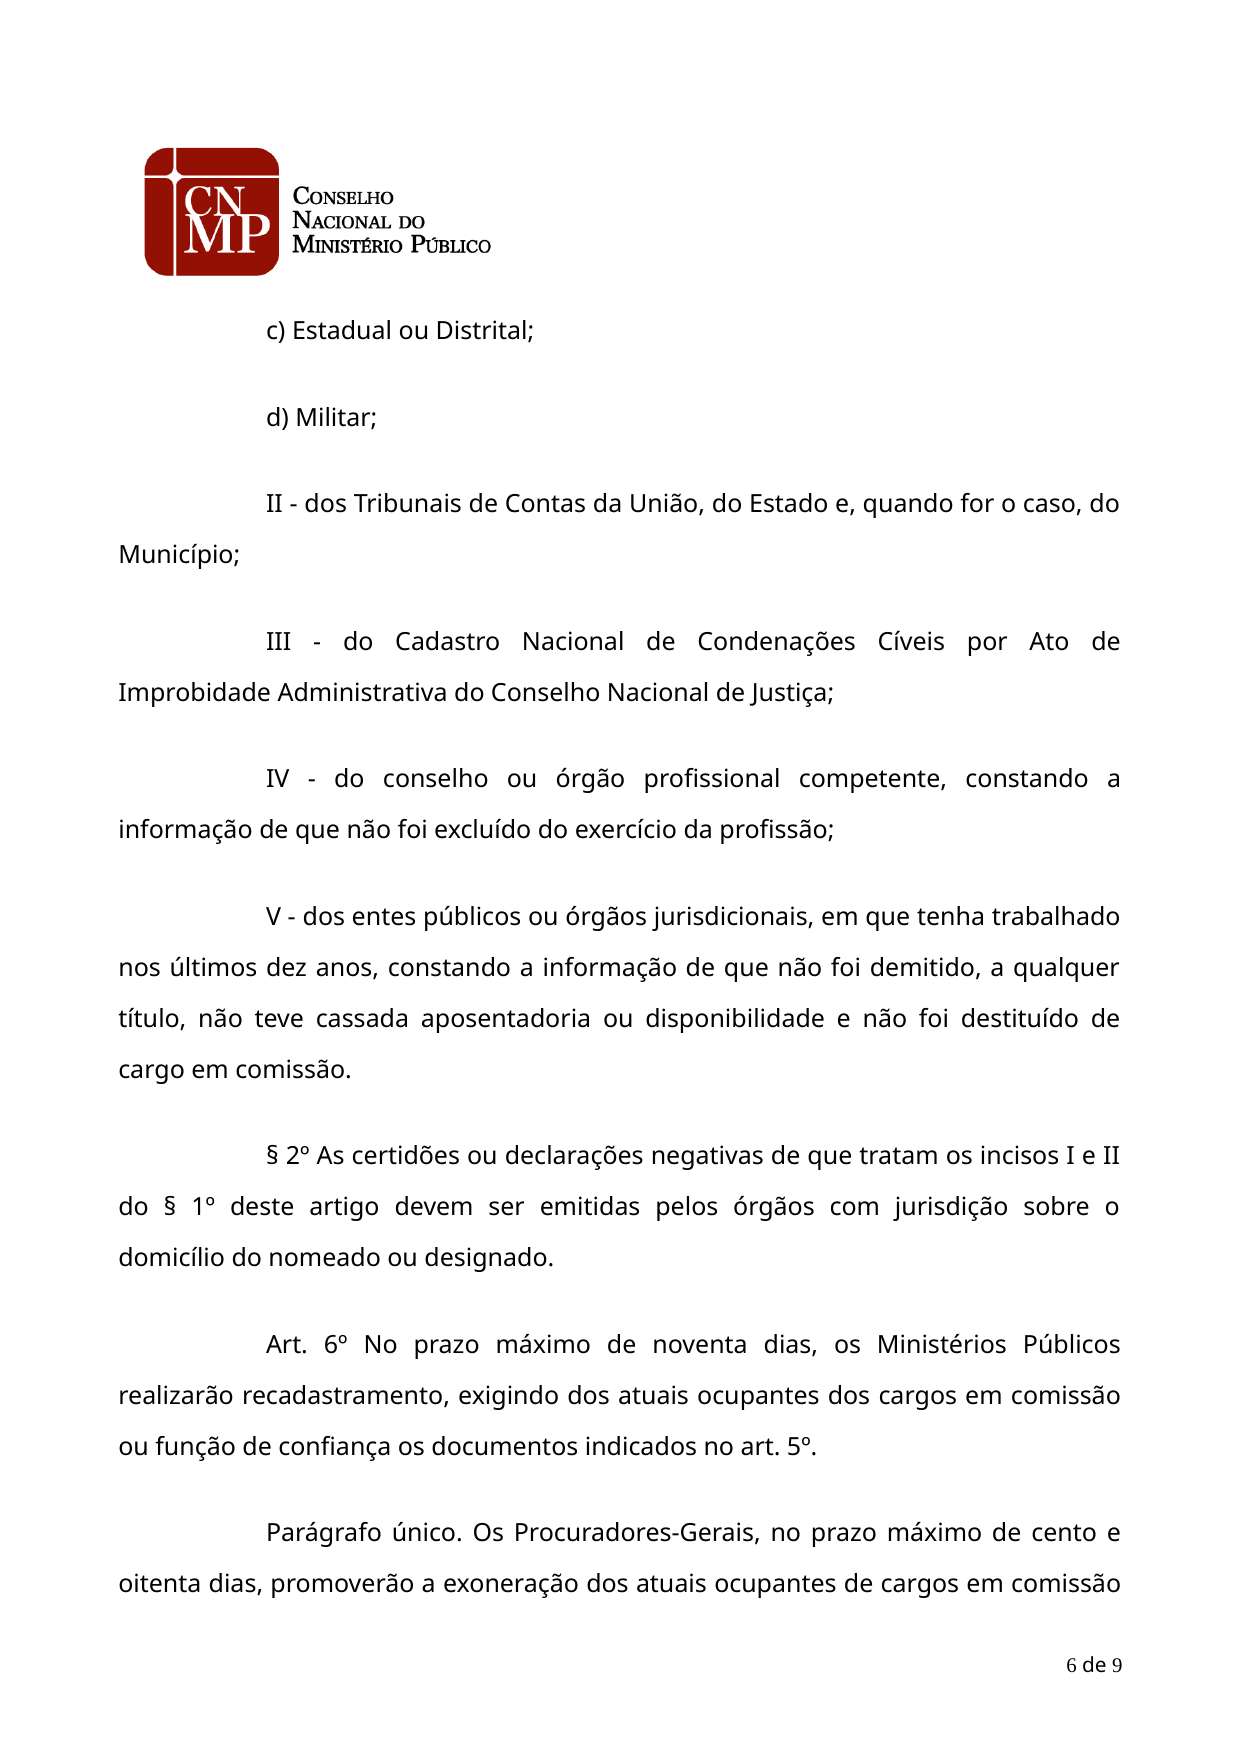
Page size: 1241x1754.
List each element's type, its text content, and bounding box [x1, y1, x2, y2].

text III - do Cadastro Nacional de Condenações Cíveis por Ato de Improbidade Administrativa do Conselho Nacional de Justiça; [118, 623, 1122, 708]
text d) Militar; [118, 399, 1122, 433]
text II - dos Tribunais de Contas da União, do Estado e, quando for o caso, do Município; [118, 486, 1122, 571]
text Art. 6º No prazo máximo de noventa dias, os Ministérios Públicos realizarão recadastramento, exigindo dos atuais ocupantes dos cargos em comissão ou função de confiança os documentos indicados no art. 5º. [118, 1327, 1122, 1463]
text V - dos entes públicos ou órgãos jurisdicionais, em que tenha trabalhado nos últimos dez anos, constando a informação de que não foi demitido, a qualquer título, não teve cassada aposentadoria ou disponibilidade e não foi destituído de cargo em comissão. [118, 898, 1122, 1086]
picture [121, 127, 505, 296]
text IV - do conselho ou órgão profissional competente, constando a informação de que não foi excluído do exercício da profissão; [118, 761, 1122, 846]
text § 2º As certidões ou declarações negativas de que tratam os incisos I e II do § 1º deste artigo devem ser emitidas pelos órgãos com jurisdição sobre o domicílio do nomeado ou designado. [118, 1138, 1122, 1274]
text c) Estadual ou Distrital; [118, 172, 1122, 347]
text Parágrafo único. Os Procuradores-Gerais, no prazo máximo de cento e oitenta dias, promoverão a exoneração dos atuais ocupantes de cargos em comissão [118, 1515, 1122, 1600]
